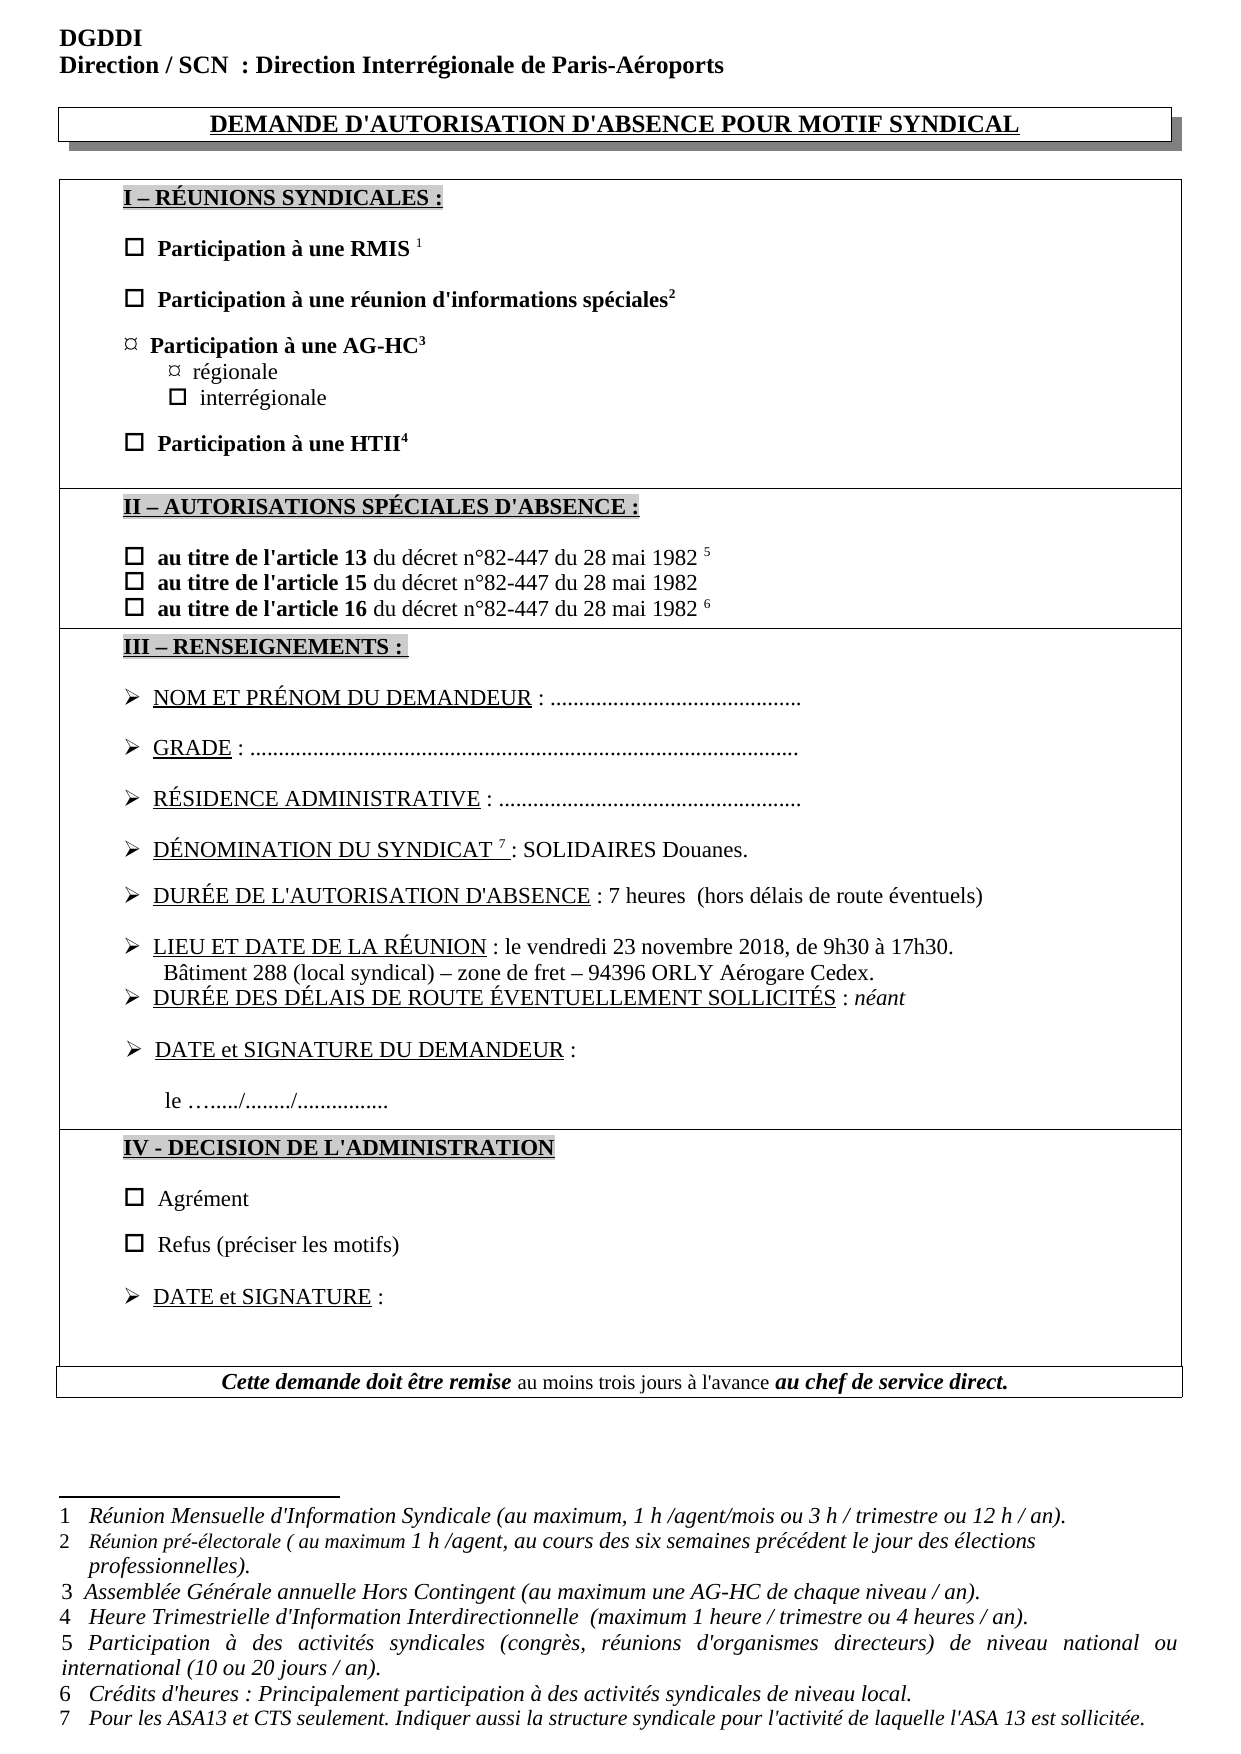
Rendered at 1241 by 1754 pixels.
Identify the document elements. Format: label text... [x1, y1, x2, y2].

text Direction / SCN : Direction Interrégionale de Paris-Aéroports [59, 51, 1181, 79]
table_cell II – Autorisations Spéciales d'Absence :  au titre de l'article 13 du décret n°82-447 du 28 mai 1982  au titre de l'article 15 du décret n°82-447 du 28 mai 1982  au titre de l'article 16 du décret n°82-447 du 28 mai 1982 [60, 489, 1181, 628]
table_header  DATE et SIGNATURE du demandeur : le …...../......../................ [61, 1031, 620, 1119]
table_cell III – RENSEIGNEMENTS :  NOM et Prénom du demandeur : ............................................  GRADE : ................................................................................................  RÉSIDENCE ADMINISTRATIVE : .....................................................  DÉNOMINATION DU SYNDICAT : SOLIDAIRES Douanes.  DURÉE de l'autorisation d'absence : 7 heures (hors délais de route éventuels)  LIEU et DATE de la réunion : le vendredi 23 novembre 2018, de 9h30 à 17h30. Bâtiment 288 (local syndical) – zone de fret – 94396 ORLY Aérogare Cedex.  DURÉE DES DÉLAIS DE ROUTE éventuellement sollicités : néant [60, 629, 1181, 1129]
text Cette demande doit être remise au moins trois jours à l'avance au chef de service direct. [57, 1367, 1182, 1397]
table_header I – Réunions syndicales :  Participation à une RMIS  Participation à une réunion d'informations spéciales x Participation à une AG-HC x régionale  interrégionale  Participation à une HTII [60, 180, 1181, 488]
text DEMANDE D'AUTORISATION D'ABSENCE POUR MOTIF SYNDICAL [59, 108, 1171, 141]
table_header [620, 1031, 1175, 1119]
table_cell IV - DECISION DE L'ADMINISTRATION  Agrément  Refus (préciser les motifs)  DATE et SIGNATURE : [60, 1130, 1181, 1366]
text DGDDI [59, 24, 1181, 51]
